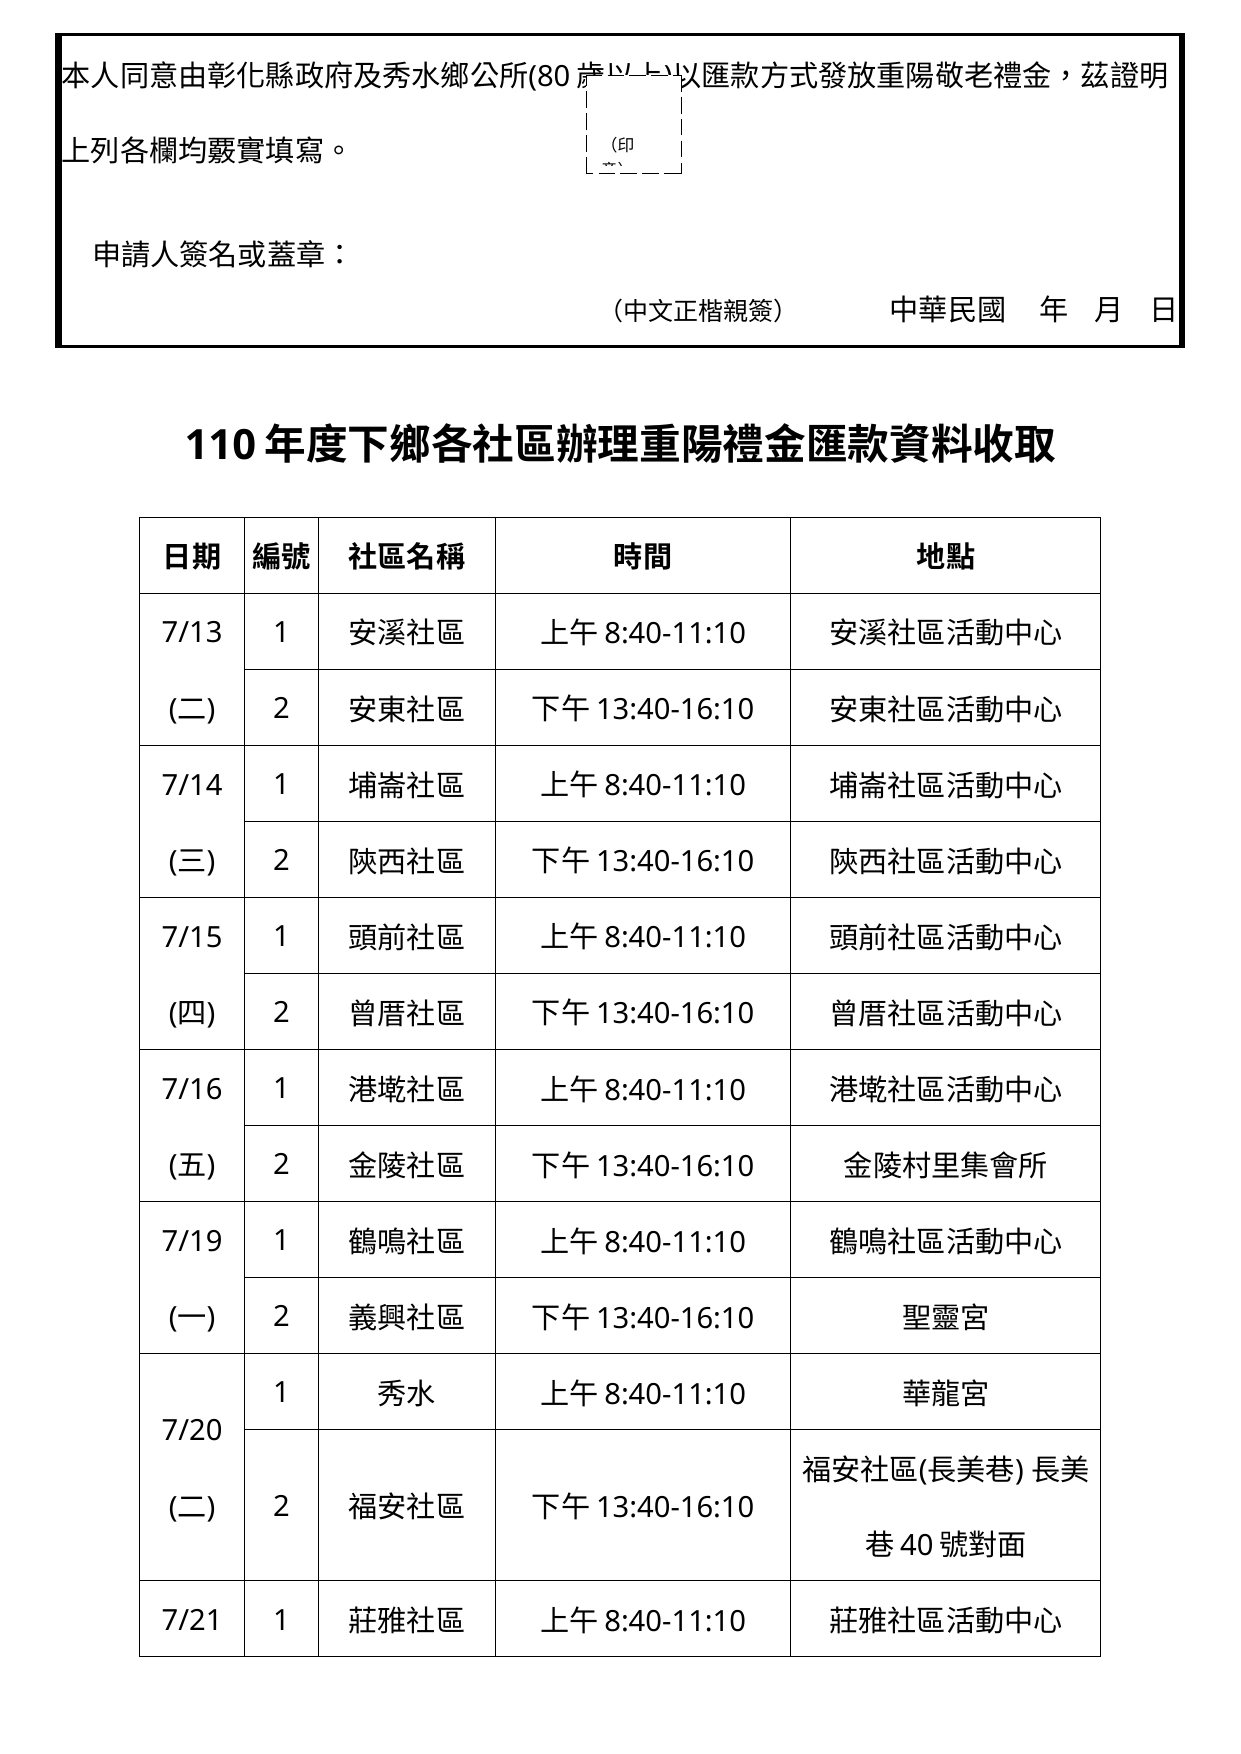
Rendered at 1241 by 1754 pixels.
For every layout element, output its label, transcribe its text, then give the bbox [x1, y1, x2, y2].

table_cell 埔崙社區活動中心 [791, 746, 1100, 821]
table_cell 7/15 (四) [140, 898, 244, 1049]
table_header 編號 [245, 518, 318, 593]
table_header 地點 [791, 518, 1100, 593]
text 110年度下鄉各社區辦理重陽禮金匯款資料收取 [29, 404, 1211, 479]
table_cell 1 [245, 1581, 318, 1656]
table_cell 下午13:40-16:10 [496, 670, 790, 745]
table_header 社區名稱 [319, 518, 495, 593]
table_cell 上午8:40-11:10 [496, 1354, 790, 1429]
table_header 時間 [496, 518, 790, 593]
table_cell 曾厝社區活動中心 [791, 974, 1100, 1049]
table_cell 2 [245, 1126, 318, 1201]
table_cell 2 [245, 1430, 318, 1580]
table_cell 下午13:40-16:10 [496, 1278, 790, 1353]
table_cell 港墘社區活動中心 [791, 1050, 1100, 1125]
table_cell 金陵社區 [319, 1126, 495, 1201]
table_cell 1 [245, 1050, 318, 1125]
table_cell 安溪社區 [319, 594, 495, 669]
table_cell 港墘社區 [319, 1050, 495, 1125]
table_cell 福安社區 [319, 1430, 495, 1580]
table_cell 福安社區(長美巷) 長美巷40號對面 [791, 1430, 1100, 1580]
table_cell 7/14 (三) [140, 746, 244, 897]
table_cell 埔崙社區 [319, 746, 495, 821]
table_cell 秀水 [319, 1354, 495, 1429]
table_cell 華龍宮 [791, 1354, 1100, 1429]
table_cell 鶴鳴社區 [319, 1202, 495, 1277]
table_cell 莊雅社區 [319, 1581, 495, 1656]
table_cell 安東社區活動中心 [791, 670, 1100, 745]
table_cell 2 [245, 670, 318, 745]
table_cell 莊雅社區活動中心 [791, 1581, 1100, 1656]
table_cell 上午8:40-11:10 [496, 1202, 790, 1277]
table_header 日期 [140, 518, 244, 593]
table_cell 下午13:40-16:10 [496, 822, 790, 897]
table_cell 上午8:40-11:10 [496, 1581, 790, 1656]
table_cell 7/13 (二) [140, 594, 244, 745]
table_cell 1 [245, 1354, 318, 1429]
table_cell 2 [245, 974, 318, 1049]
table_cell 陝西社區活動中心 [791, 822, 1100, 897]
table_cell 本人同意由彰化縣政府及秀水鄉公所(80歲以上)以匯款方式發放重陽敬老禮金，茲證明上列各欄均覈實填寫。 申請人簽名或蓋章：­­­­­­­­­­­­­­­­ （中文正楷親簽） 中華民國 年 月 日 [62, 36, 1179, 345]
table_cell 頭前社區活動中心 [791, 898, 1100, 973]
table_cell 上午8:40-11:10 [496, 1050, 790, 1125]
table_cell 陝西社區 [319, 822, 495, 897]
table_cell 義興社區 [319, 1278, 495, 1353]
table_cell 2 [245, 1278, 318, 1353]
table_cell 頭前社區 [319, 898, 495, 973]
table_cell 下午13:40-16:10 [496, 974, 790, 1049]
table_cell 1 [245, 746, 318, 821]
table_cell 聖靈宮 [791, 1278, 1100, 1353]
table_cell 下午13:40-16:10 [496, 1126, 790, 1201]
table_cell 金陵村里集會所 [791, 1126, 1100, 1201]
table_cell 1 [245, 898, 318, 973]
table_cell 2 [245, 822, 318, 897]
table_cell 1 [245, 1202, 318, 1277]
table_cell 上午8:40-11:10 [496, 746, 790, 821]
table_cell 鶴鳴社區活動中心 [791, 1202, 1100, 1277]
table_cell 下午13:40-16:10 [496, 1430, 790, 1580]
table_cell 安東社區 [319, 670, 495, 745]
table_cell 上午8:40-11:10 [496, 594, 790, 669]
table_cell 7/16 (五) [140, 1050, 244, 1201]
table_cell 7/19 (一) [140, 1202, 244, 1353]
table_cell 1 [245, 594, 318, 669]
table_cell 安溪社區活動中心 [791, 594, 1100, 669]
table_cell 曾厝社區 [319, 974, 495, 1049]
table_cell 上午8:40-11:10 [496, 898, 790, 973]
table_cell 7/21 [140, 1581, 244, 1656]
table_cell 7/20 (二) [140, 1354, 244, 1580]
